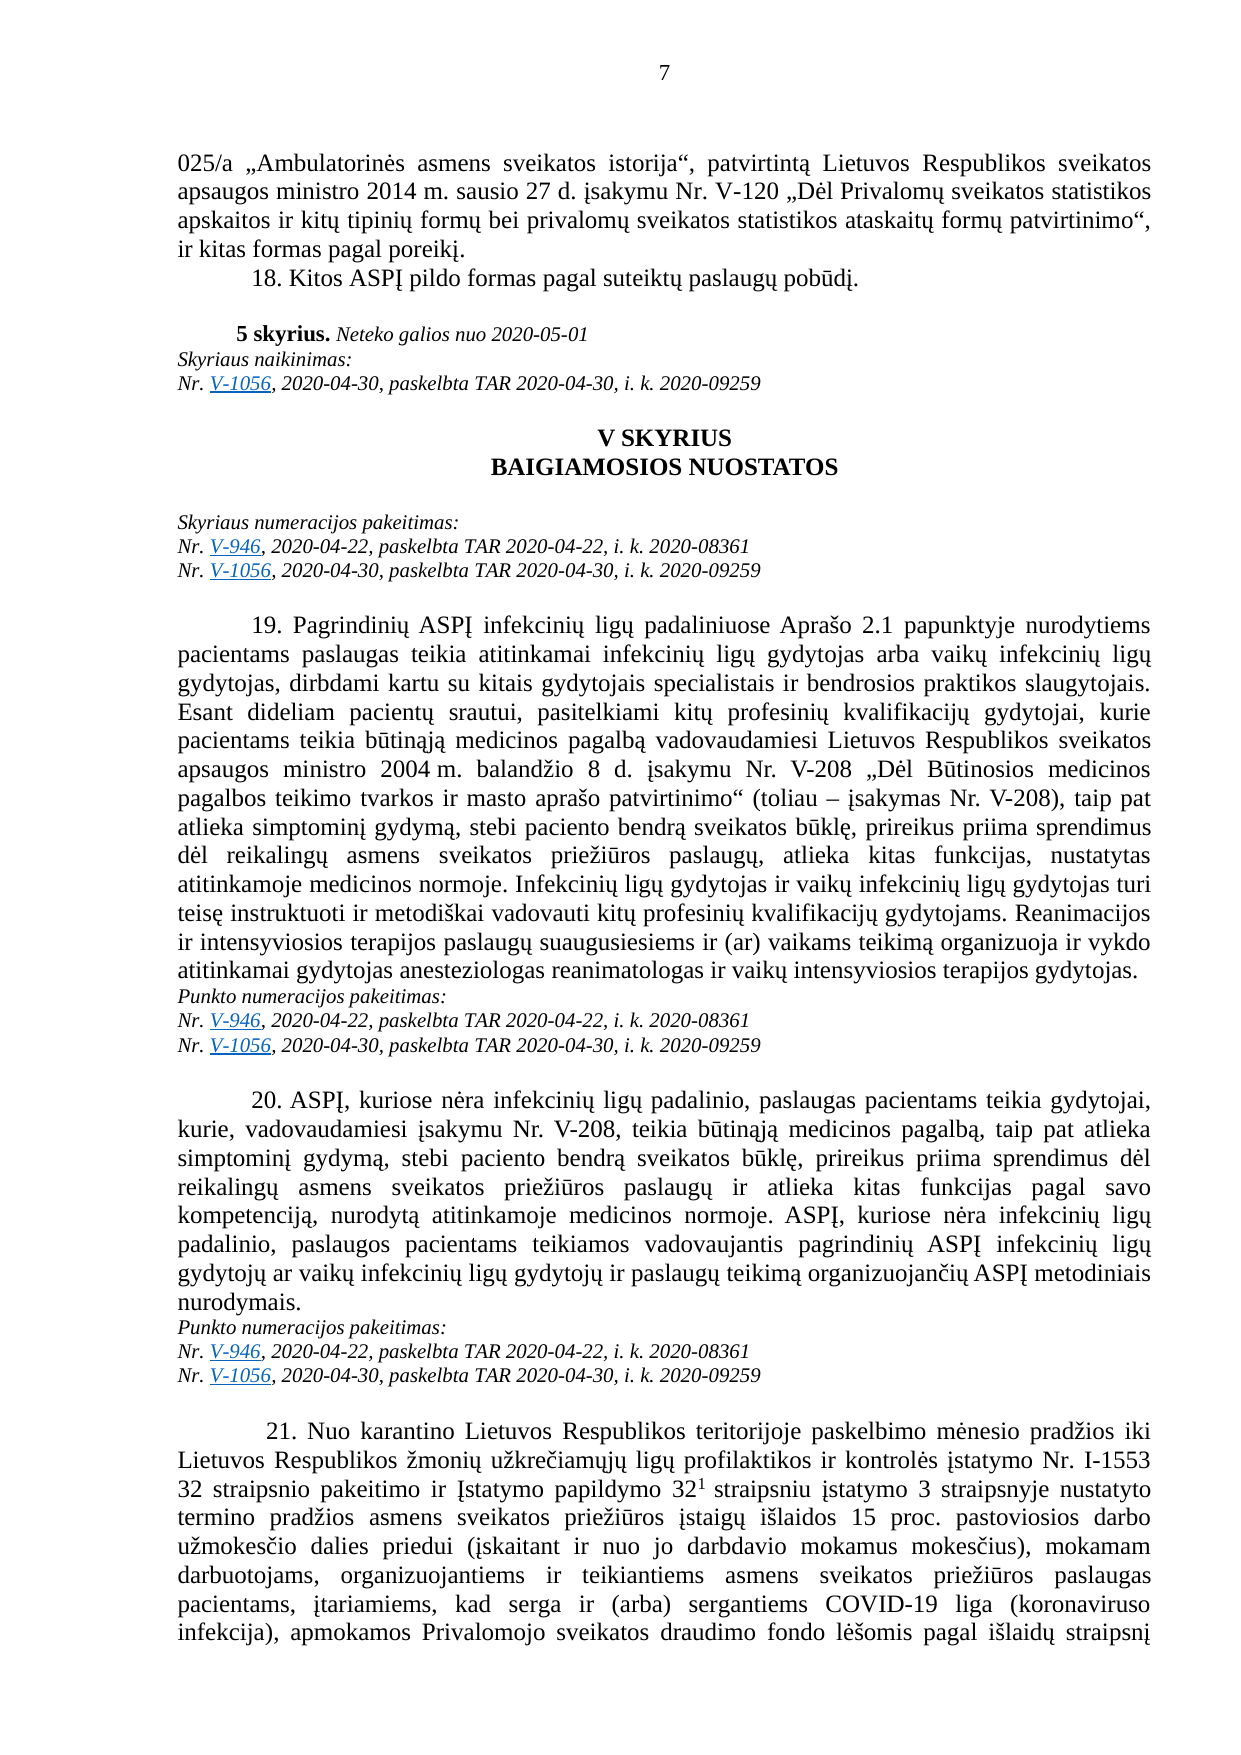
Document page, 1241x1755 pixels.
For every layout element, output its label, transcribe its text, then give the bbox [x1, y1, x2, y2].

text Nr. V-1056, 2020-04-30, paskelbta TAR 2020-04-30, i. k. 2020-09259 [177, 558, 1152, 582]
text Skyriaus naikinimas: [177, 347, 1152, 371]
text Nr. V-1056, 2020-04-30, paskelbta TAR 2020-04-30, i. k. 2020-09259 [177, 1032, 1152, 1057]
text 21. Nuo karantino Lietuvos Respublikos teritorijoje paskelbimo mėnesio pradžios iki Lietuvos Respublikos žmonių užkrečiamųjų ligų profilaktikos ir kontrolės įstatymo Nr. I-1553 32 straipsnio pakeitimo ir Įstatymo papildymo 321 straipsniu įstatymo 3 straipsnyje nustatyto termino pradžios asmens sveikatos priežiūros įstaigų išlaidos 15 proc. pastoviosios darbo užmokesčio dalies priedui (įskaitant ir nuo jo darbdavio mokamus mokesčius), mokamam darbuotojams, organizuojantiems ir teikiantiems asmens sveikatos priežiūros paslaugas pacientams, įtariamiems, kad serga ir (arba) sergantiems COVID-19 liga (koronaviruso infekcija), apmokamos Privalomojo sveikatos draudimo fondo lėšomis pagal išlaidų straipsnį [177, 1416, 1152, 1646]
text 18. Kitos ASPĮ pildo formas pagal suteiktų paslaugų pobūdį. [177, 263, 1152, 291]
text Nr. V-946, 2020-04-22, paskelbta TAR 2020-04-22, i. k. 2020-08361 [177, 1339, 1152, 1363]
text Nr. V-1056, 2020-04-30, paskelbta TAR 2020-04-30, i. k. 2020-09259 [177, 1363, 1152, 1387]
text Nr. V-946, 2020-04-22, paskelbta TAR 2020-04-22, i. k. 2020-08361 [177, 1008, 1152, 1032]
text Punkto numeracijos pakeitimas: [177, 984, 1152, 1008]
text Punkto numeracijos pakeitimas: [177, 1315, 1152, 1339]
text 025/a „Ambulatorinės asmens sveikatos istorija“, patvirtintą Lietuvos Respublikos sveikatos apsaugos ministro 2014 m. sausio 27 d. įsakymu Nr. V-120 „Dėl Privalomų sveikatos statistikos apskaitos ir kitų tipinių formų bei privalomų sveikatos statistikos ataskaitų formų patvirtinimo“, ir kitas formas pagal poreikį. [177, 148, 1152, 263]
text 20. ASPĮ, kuriose nėra infekcinių ligų padalinio, paslaugas pacientams teikia gydytojai, kurie, vadovaudamiesi įsakymu Nr. V-208, teikia būtinąją medicinos pagalbą, taip pat atlieka simptominį gydymą, stebi paciento bendrą sveikatos būklę, prireikus priima sprendimus dėl reikalingų asmens sveikatos priežiūros paslaugų ir atlieka kitas funkcijas pagal savo kompetenciją, nurodytą atitinkamoje medicinos normoje. ASPĮ, kuriose nėra infekcinių ligų padalinio, paslaugos pacientams teikiamos vadovaujantis pagrindinių ASPĮ infekcinių ligų gydytojų ar vaikų infekcinių ligų gydytojų ir paslaugų teikimą organizuojančių ASPĮ metodiniais nurodymais. [177, 1085, 1152, 1315]
text V SKYRIUS [177, 423, 1152, 452]
text 19. Pagrindinių ASPĮ infekcinių ligų padaliniuose Aprašo 2.1 papunktyje nurodytiems pacientams paslaugas teikia atitinkamai infekcinių ligų gydytojas arba vaikų infekcinių ligų gydytojas, dirbdami kartu su kitais gydytojais specialistais ir bendrosios praktikos slaugytojais. Esant dideliam pacientų srautui, pasitelkiami kitų profesinių kvalifikacijų gydytojai, kurie pacientams teikia būtinąją medicinos pagalbą vadovaudamiesi Lietuvos Respublikos sveikatos apsaugos ministro 2004 m. balandžio 8 d. įsakymu Nr. V-208 „Dėl Būtinosios medicinos pagalbos teikimo tvarkos ir masto aprašo patvirtinimo“ (toliau – įsakymas Nr. V-208), taip pat atlieka simptominį gydymą, stebi paciento bendrą sveikatos būklę, prireikus priima sprendimus dėl reikalingų asmens sveikatos priežiūros paslaugų, atlieka kitas funkcijas, nustatytas atitinkamoje medicinos normoje. Infekcinių ligų gydytojas ir vaikų infekcinių ligų gydytojas turi teisę instruktuoti ir metodiškai vadovauti kitų profesinių kvalifikacijų gydytojams. Reanimacijos ir intensyviosios terapijos paslaugų suaugusiesiems ir (ar) vaikams teikimą organizuoja ir vykdo atitinkamai gydytojas anesteziologas reanimatologas ir vaikų intensyviosios terapijos gydytojas. [177, 611, 1152, 984]
text Nr. V-1056, 2020-04-30, paskelbta TAR 2020-04-30, i. k. 2020-09259 [177, 371, 1152, 395]
text Skyriaus numeracijos pakeitimas: [177, 510, 1152, 534]
text Nr. V-946, 2020-04-22, paskelbta TAR 2020-04-22, i. k. 2020-08361 [177, 534, 1152, 558]
text BAIGIAMOSIOS NUOSTATOS [177, 452, 1152, 481]
text 5 skyrius. Neteko galios nuo 2020-05-01 [177, 320, 1152, 347]
